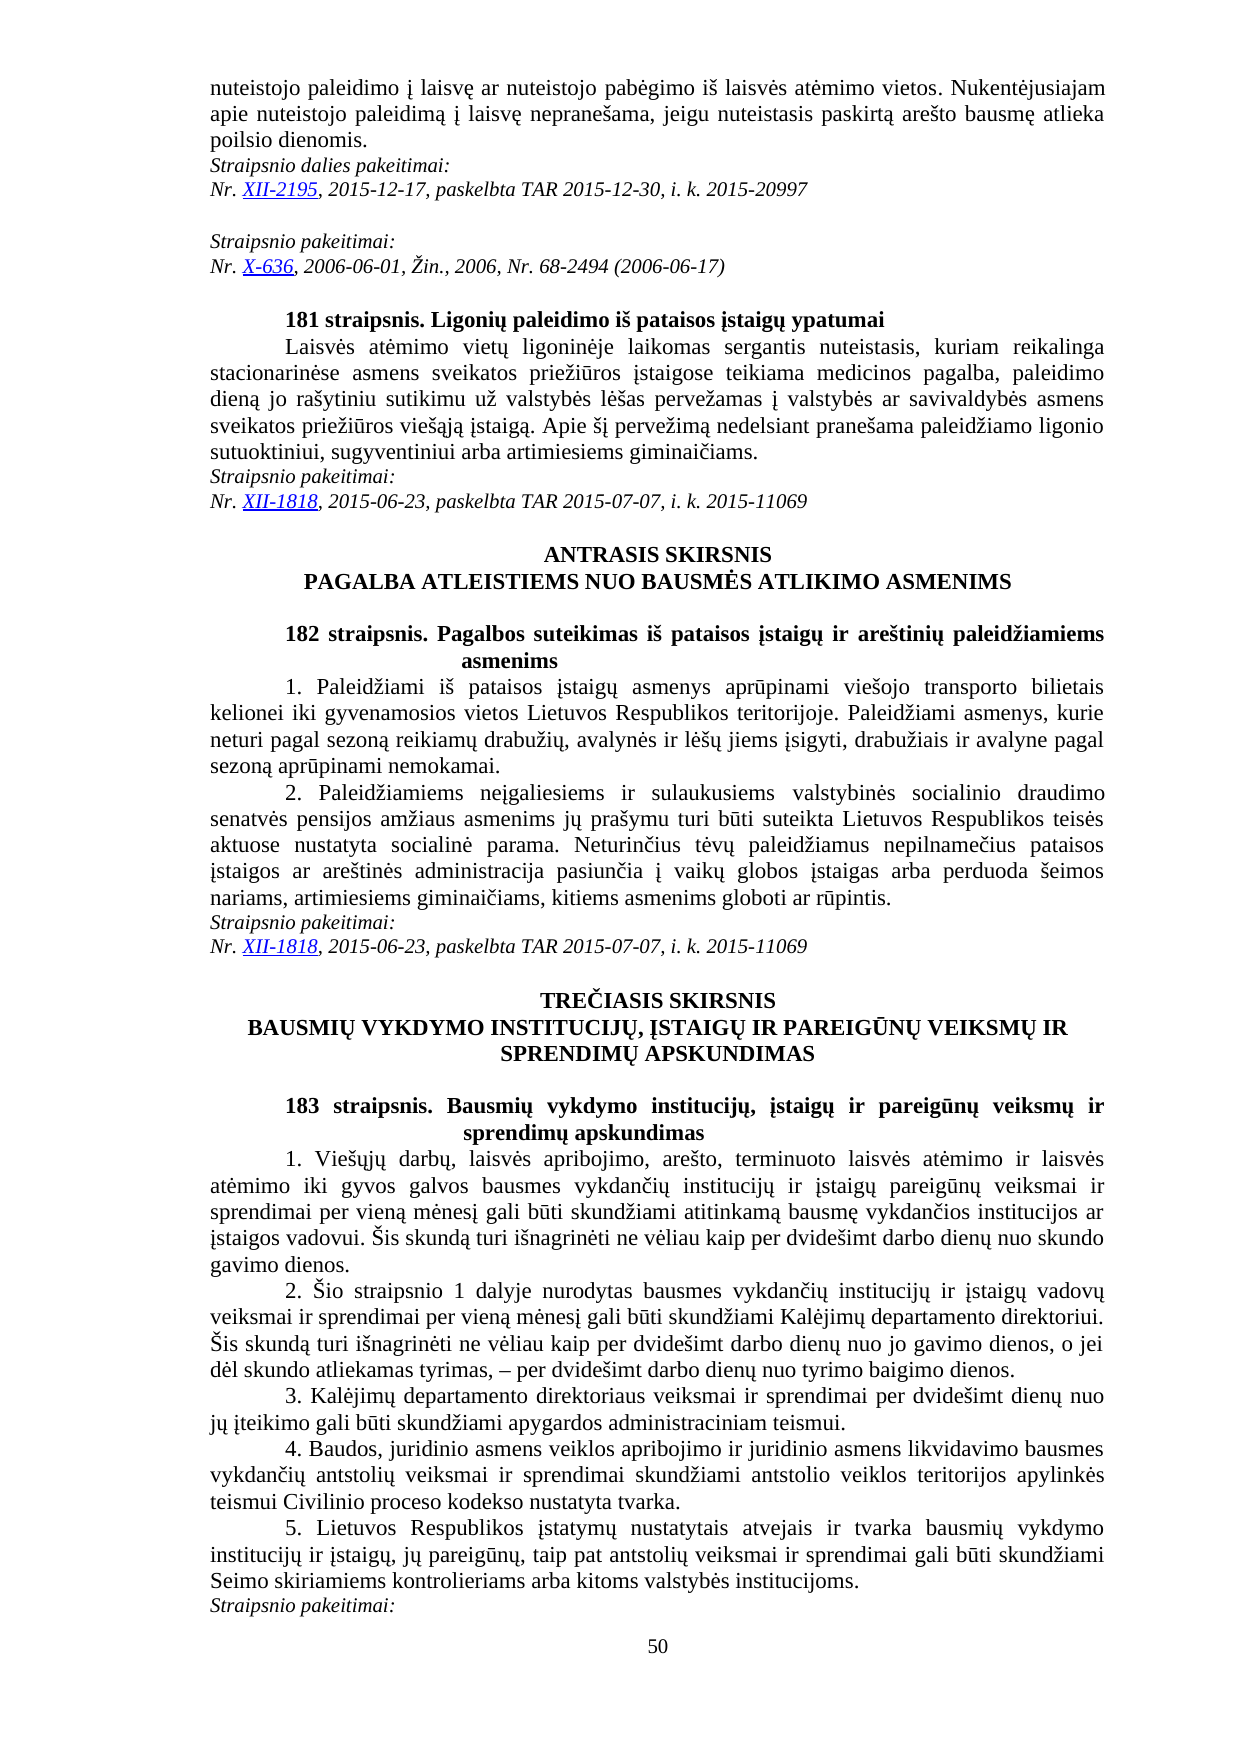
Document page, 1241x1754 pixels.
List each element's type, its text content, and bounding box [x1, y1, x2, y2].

text Nr. XII-1818, 2015-06-23, paskelbta TAR 2015-07-07, i. k. 2015-11069 [210, 488, 1106, 513]
text 2. Paleidžiamiems neįgaliesiems ir sulaukusiems valstybinės socialinio draudimo senatvės pensijos amžiaus asmenims jų prašymu turi būti suteikta Lietuvos Respublikos teisės aktuose nustatyta socialinė parama. Neturinčius tėvų paleidžiamus nepilnamečius pataisos įstaigos ar areštinės administracija pasiunčia į vaikų globos įstaigas arba perduoda šeimos nariams, artimiesiems giminaičiams, kitiems asmenims globoti ar rūpintis. [210, 778, 1106, 910]
text Laisvės atėmimo vietų ligoninėje laikomas sergantis nuteistasis, kuriam reikalinga stacionarinėse asmens sveikatos priežiūros įstaigose teikiama medicinos pagalba, paleidimo dieną jo rašytiniu sutikimu už valstybės lėšas pervežamas į valstybės ar savivaldybės asmens sveikatos priežiūros viešąją įstaigą. Apie šį pervežimą nedelsiant pranešama paleidžiamo ligonio sutuoktiniui, sugyventiniui arba artimiesiems giminaičiams. [210, 333, 1106, 464]
text 1. Viešųjų darbų, laisvės apribojimo, arešto, terminuoto laisvės atėmimo ir laisvės atėmimo iki gyvos galvos bausmes vykdančių institucijų ir įstaigų pareigūnų veiksmai ir sprendimai per vieną mėnesį gali būti skundžiami atitinkamą bausmę vykdančios institucijos ar įstaigos vadovui. Šis skundą turi išnagrinėti ne vėliau kaip per dvidešimt darbo dienų nuo skundo gavimo dienos. [210, 1145, 1106, 1277]
text Nr. X-636, 2006-06-01, Žin., 2006, Nr. 68-2494 (2006-06-17) [210, 253, 1106, 278]
text nuteistojo paleidimo į laisvę ar nuteistojo pabėgimo iš laisvės atėmimo vietos. Nukentėjusiajam apie nuteistojo paleidimą į laisvę nepranešama, jeigu nuteistasis paskirtą arešto bausmę atlieka poilsio dienomis. [210, 73, 1106, 153]
text Straipsnio pakeitimai: [210, 229, 1106, 253]
text 4. Baudos, juridinio asmens veiklos apribojimo ir juridinio asmens likvidavimo bausmes vykdančių antstolių veiksmai ir sprendimai skundžiami antstolio veiklos teritorijos apylinkės teismui Civilinio proceso kodekso nustatyta tvarka. [210, 1435, 1106, 1514]
text 2. Šio straipsnio 1 dalyje nurodytas bausmes vykdančių institucijų ir įstaigų vadovų veiksmai ir sprendimai per vieną mėnesį gali būti skundžiami Kalėjimų departamento direktoriui. Šis skundą turi išnagrinėti ne vėliau kaip per dvidešimt darbo dienų nuo jo gavimo dienos, o jei dėl skundo atliekamas tyrimas, – per dvidešimt darbo dienų nuo tyrimo baigimo dienos. [210, 1277, 1106, 1382]
text 181 straipsnis. Ligonių paleidimo iš pataisos įstaigų ypatumai [210, 306, 1106, 333]
text 5. Lietuvos Respublikos įstatymų nustatytais atvejais ir tvarka bausmių vykdymo institucijų ir įstaigų, jų pareigūnų, taip pat antstolių veiksmai ir sprendimai gali būti skundžiami Seimo skiriamiems kontrolieriams arba kitoms valstybės institucijoms. [210, 1514, 1106, 1593]
text Straipsnio pakeitimai: [210, 1593, 1106, 1617]
subtitle pagalba atleistiems nuo bausmės atlikimo asmenims [210, 568, 1106, 594]
text Nr. XII-2195, 2015-12-17, paskelbta TAR 2015-12-30, i. k. 2015-20997 [210, 177, 1106, 201]
text Straipsnio pakeitimai: [210, 910, 1106, 934]
subtitle Antrasis skirsnis [210, 541, 1106, 568]
text BAUSMIŲ VYKDYMO INSTITUCIJŲ, ĮSTAIGŲ IR PAREIGŪNŲ VEIKSMŲ IR SPRENDIMŲ APSKUNDIMAS [210, 1013, 1106, 1066]
text 1. Paleidžiami iš pataisos įstaigų asmenys aprūpinami viešojo transporto bilietais kelionei iki gyvenamosios vietos Lietuvos Respublikos teritorijoje. Paleidžiami asmenys, kurie neturi pagal sezoną reikiamų drabužių, avalynės ir lėšų jiems įsigyti, drabužiais ir avalyne pagal sezoną aprūpinami nemokamai. [210, 673, 1106, 778]
text 183 straipsnis. Bausmių vykdymo institucijų, įstaigų ir pareigūnų veiksmų ir sprendimų apskundimas [285, 1093, 1106, 1145]
text Straipsnio pakeitimai: [210, 464, 1106, 488]
text 182 straipsnis. Pagalbos suteikimas iš pataisos įstaigų ir areštinių paleidžiamiems asmenims [285, 620, 1106, 673]
text Straipsnio dalies pakeitimai: [210, 153, 1106, 177]
text 3. Kalėjimų departamento direktoriaus veiksmai ir sprendimai per dvidešimt dienų nuo jų įteikimo gali būti skundžiami apygardos administraciniam teismui. [210, 1382, 1106, 1435]
subtitle Trečiasis skirsnis [210, 987, 1106, 1013]
text Nr. XII-1818, 2015-06-23, paskelbta TAR 2015-07-07, i. k. 2015-11069 [210, 934, 1106, 958]
